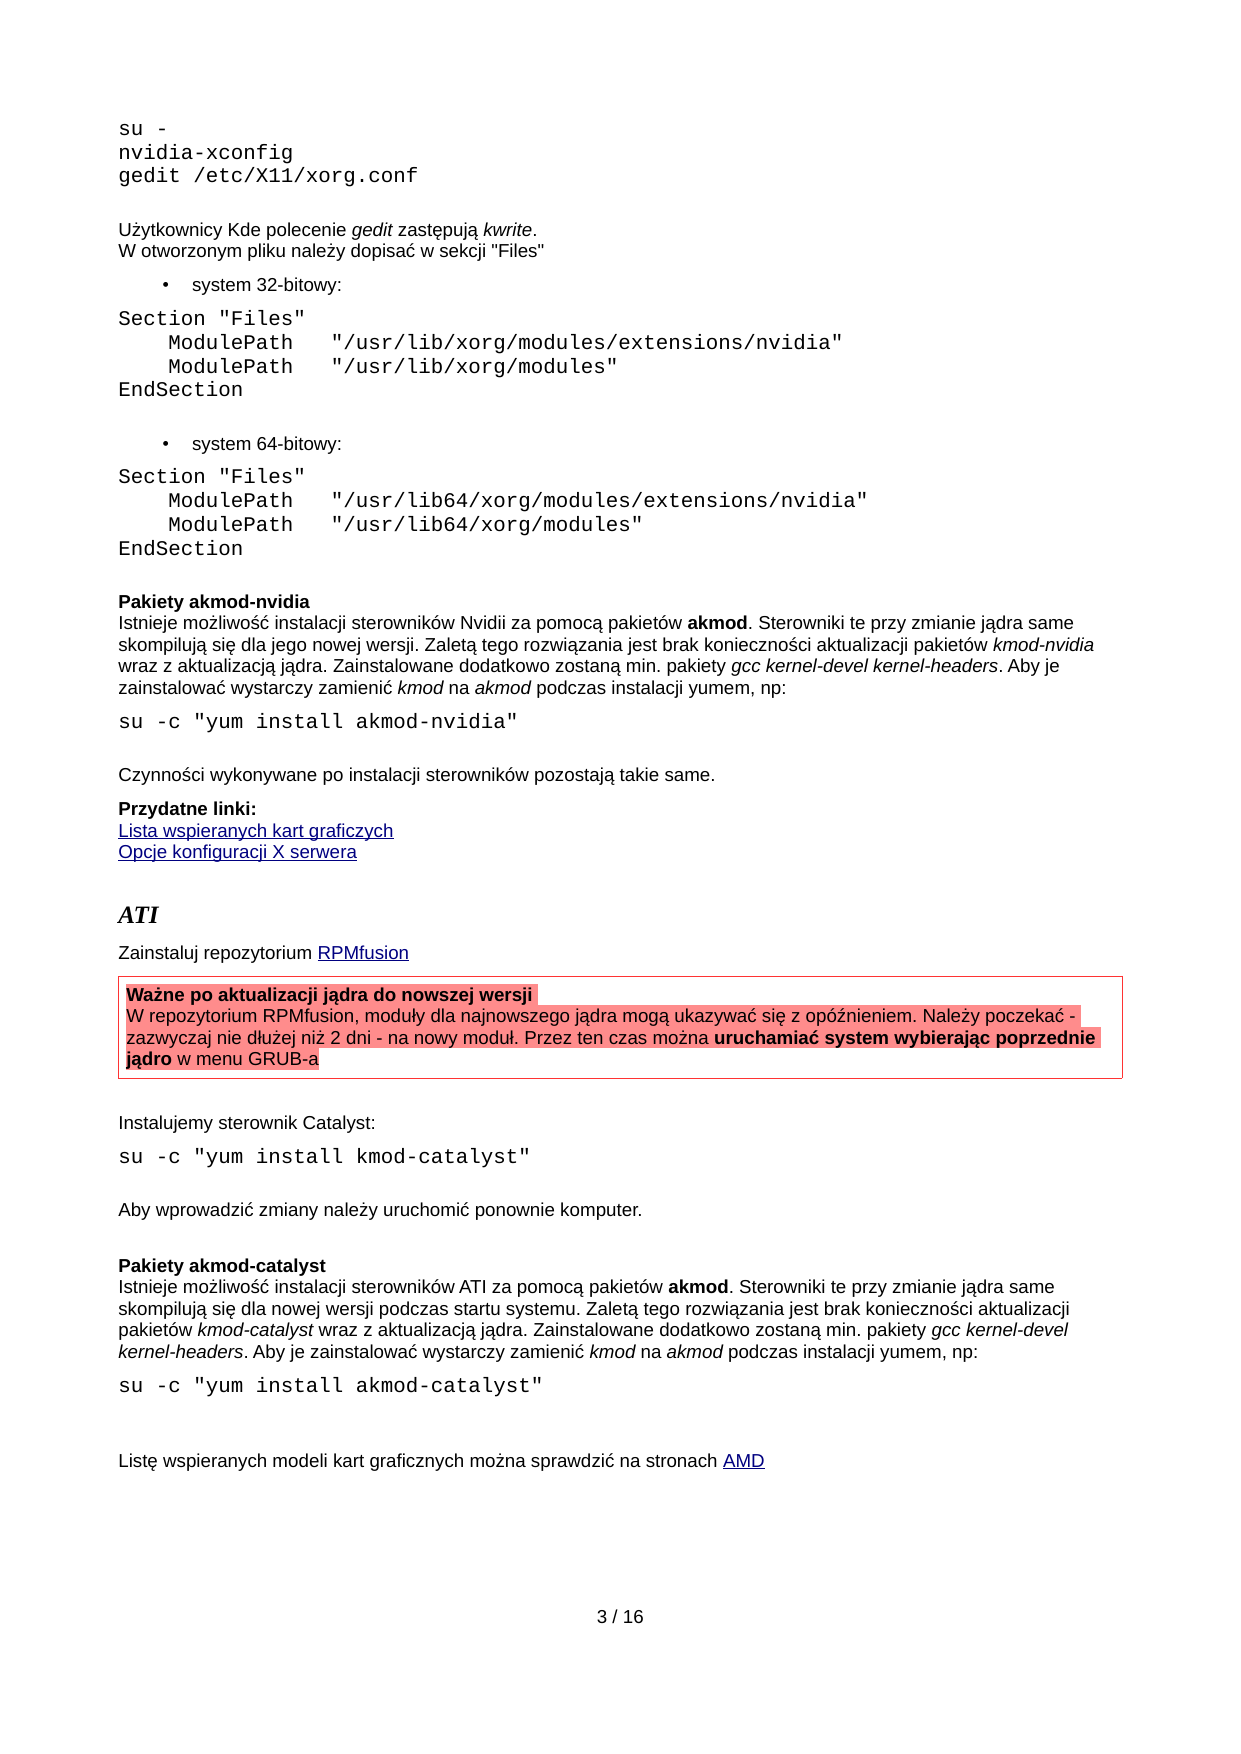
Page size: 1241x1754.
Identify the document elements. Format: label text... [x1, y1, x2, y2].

text Aby wprowadzić zmiany należy uruchomić ponownie komputer. [118, 1199, 1122, 1221]
text Instalujemy sterownik Catalyst: [118, 1090, 1122, 1133]
subtitle ATI [118, 900, 1122, 929]
text EndSection [118, 379, 1122, 403]
text EndSection [118, 537, 1122, 561]
text ModulePath "/usr/lib/xorg/modules/extensions/nvidia" [118, 332, 1122, 356]
text Pakiety akmod-catalyst Istnieje możliwość instalacji sterowników ATI za pomocą pakietów akmod. Sterowniki te przy zmianie jądra same skompilują się dla nowej wersji podczas startu systemu. Zaletą tego rozwiązania jest brak konieczności aktualizacji pakietów kmod-catalyst wraz z aktualizacją jądra. Zainstalowane dodatkowo zostaną min. pakiety gcc kernel-devel kernel-headers. Aby je zainstalować wystarczy zamienić kmod na akmod podczas instalacji yumem, np: [118, 1233, 1122, 1362]
text su -c "yum install akmod-catalyst" [118, 1375, 1122, 1398]
text gedit /etc/X11/xorg.conf [118, 165, 1122, 189]
text ModulePath "/usr/lib64/xorg/modules/extensions/nvidia" [118, 490, 1122, 514]
text Section "Files" [118, 308, 1122, 332]
text Ważne po aktualizacji jądra do nowszej wersji W repozytorium RPMfusion, moduły dla najnowszego jądra mogą ukazywać się z opóźnieniem. Należy poczekać - zazwyczaj nie dłużej niż 2 dni - na nowy moduł. Przez ten czas można uruchamiać system wybierając poprzednie jądro w menu GRUB-a [119, 977, 1122, 1078]
text ModulePath "/usr/lib64/xorg/modules" [118, 514, 1122, 537]
text Przydatne linki: Lista wspieranych kart graficzych Opcje konfiguracji X serwera [118, 798, 1122, 863]
text ModulePath "/usr/lib/xorg/modules" [118, 356, 1122, 379]
text su - [118, 118, 1122, 142]
text su -c "yum install kmod-catalyst" [118, 1146, 1122, 1169]
text su -c "yum install akmod-nvidia" [118, 711, 1122, 734]
list system 32-bitowy: [162, 274, 1122, 296]
text nvidia-xconfig [118, 142, 1122, 165]
text Czynności wykonywane po instalacji sterowników pozostają takie same. [118, 764, 1122, 786]
text Zainstaluj repozytorium RPMfusion [118, 942, 1122, 963]
text Section "Files" [118, 467, 1122, 490]
text Listę wspieranych modeli kart graficznych można sprawdzić na stronach AMD [118, 1428, 1122, 1471]
text Użytkownicy Kde polecenie gedit zastępują kwrite. W otworzonym pliku należy dopisać w sekcji "Files" [118, 218, 1122, 262]
text Pakiety akmod-nvidia Istnieje możliwość instalacji sterowników Nvidii za pomocą pakietów akmod. Sterowniki te przy zmianie jądra same skompilują się dla jego nowej wersji. Zaletą tego rozwiązania jest brak konieczności aktualizacji pakietów kmod-nvidia wraz z aktualizacją jądra. Zainstalowane dodatkowo zostaną min. pakiety gcc kernel-devel kernel-headers. Aby je zainstalować wystarczy zamienić kmod na akmod podczas instalacji yumem, np: [118, 591, 1122, 698]
list system 64-bitowy: [162, 432, 1122, 454]
